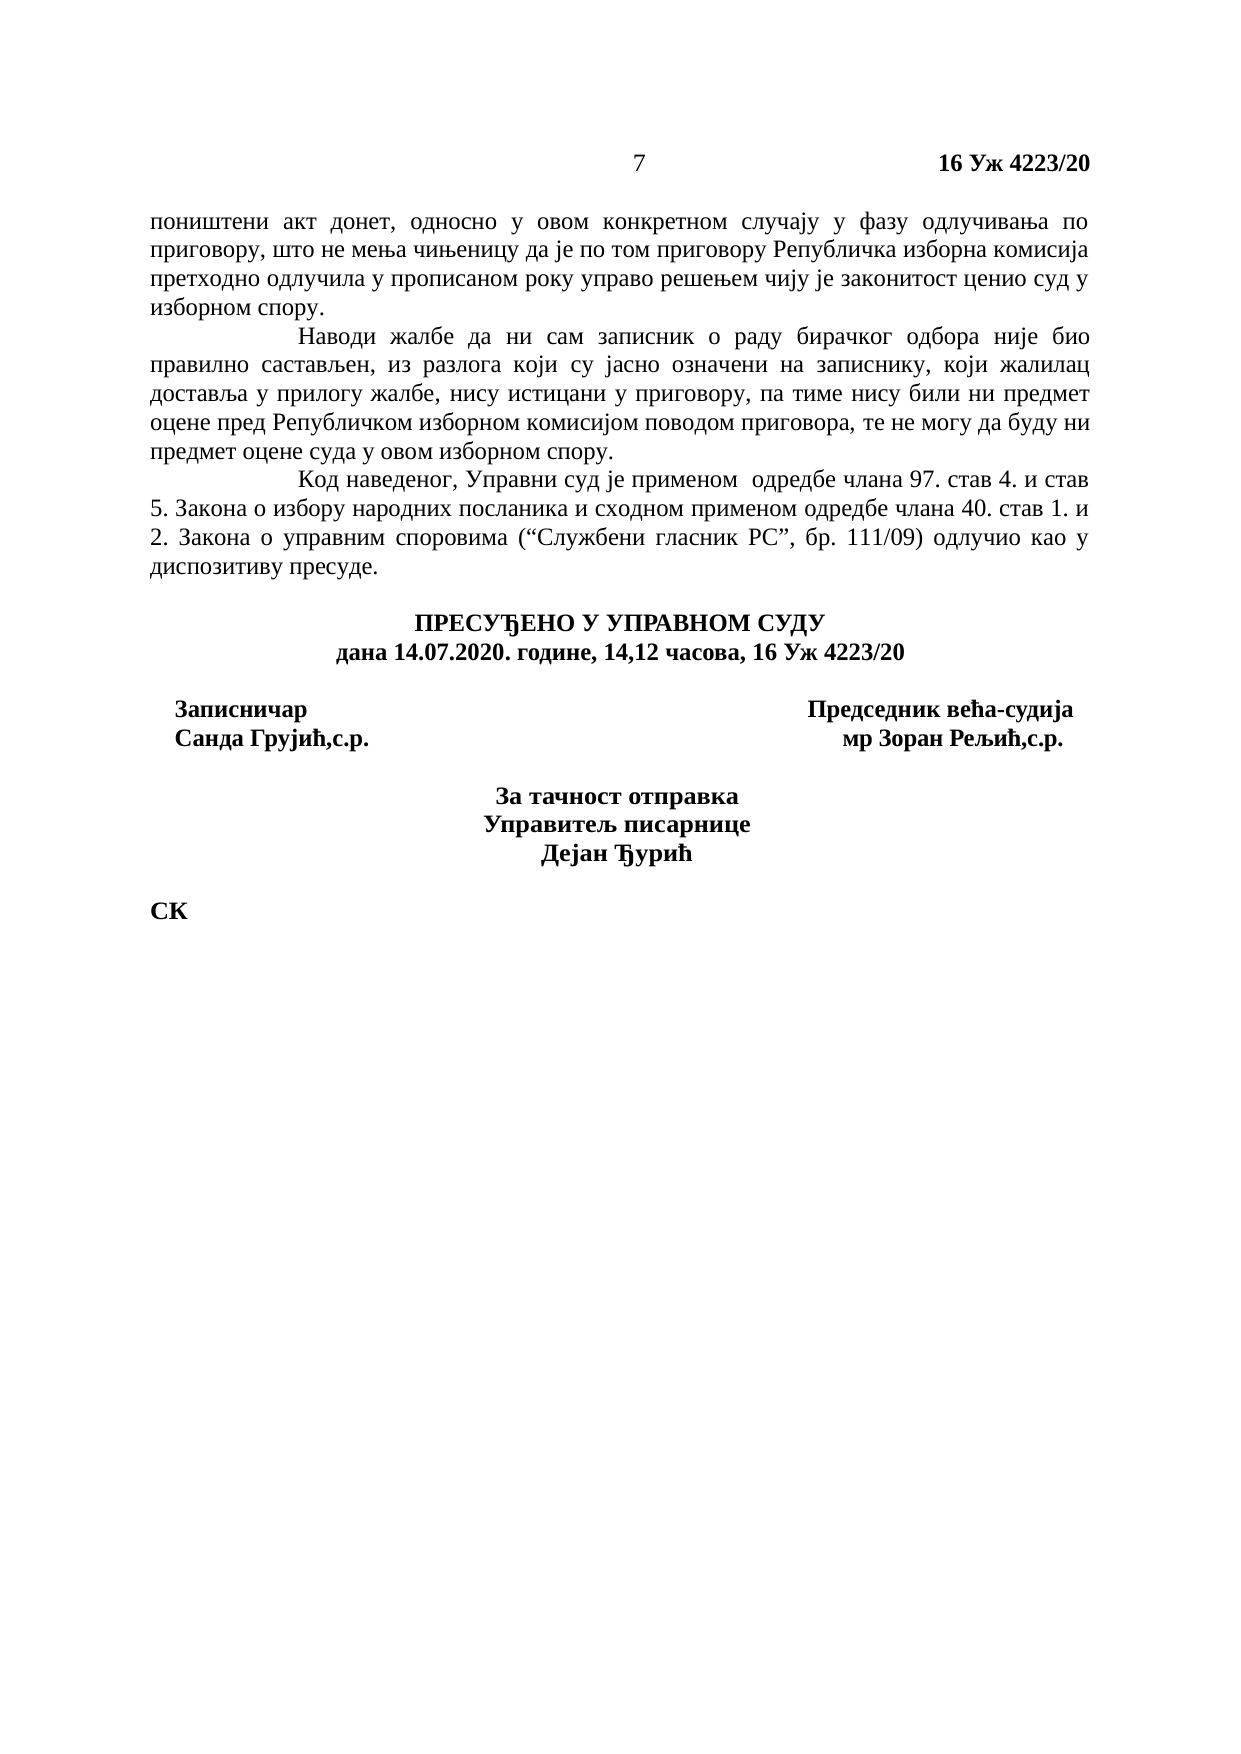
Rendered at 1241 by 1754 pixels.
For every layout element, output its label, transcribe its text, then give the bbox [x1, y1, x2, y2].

text Дејан Ђурић [150, 838, 1090, 867]
text За тачност отправка [150, 781, 1090, 809]
text Управитељ писарнице [150, 809, 1090, 838]
text Наводи жалбе да ни сам записник о раду бирачког одбора није био правилно састављен, из разлога који су јасно означени на записнику, који жалилац доставља у прилогу жалбе, нису истицани у приговору, па тиме нису били ни предмет оцене пред Републичком изборном комисијом поводом приговора, те не могу да буду ни предмет оцене суда у овом изборном спору. [150, 321, 1090, 464]
text Записничар Председник већа-судија [150, 694, 1090, 723]
text Санда Грујић,с.р. мр Зоран Рељић,с.р. [150, 723, 1090, 752]
text СК [150, 896, 1090, 924]
text поништени акт донет, односно у овом конкретном случају у фазу одлучивања по приговору, што не мења чињеницу да је по том приговору Републичка изборна комисија претходно одлучила у прописаном року управо решењем чију је законитост ценио суд у изборном спору. [150, 206, 1090, 321]
text дана 14.07.2020. године, 14,12 часова, 16 Уж 4223/20 [150, 637, 1090, 666]
text ПРЕСУЂЕНО У УПРАВНОМ СУДУ [150, 608, 1090, 637]
text Код наведеног, Управни суд је применом одредбе члана 97. став 4. и став 5. Закона о избору народних посланика и сходном применом одредбе члана 40. став 1. и 2. Закона о управним споровима (“Службени гласник РС”, бр. 111/09) одлучио као у диспозитиву пресуде. [150, 464, 1090, 579]
